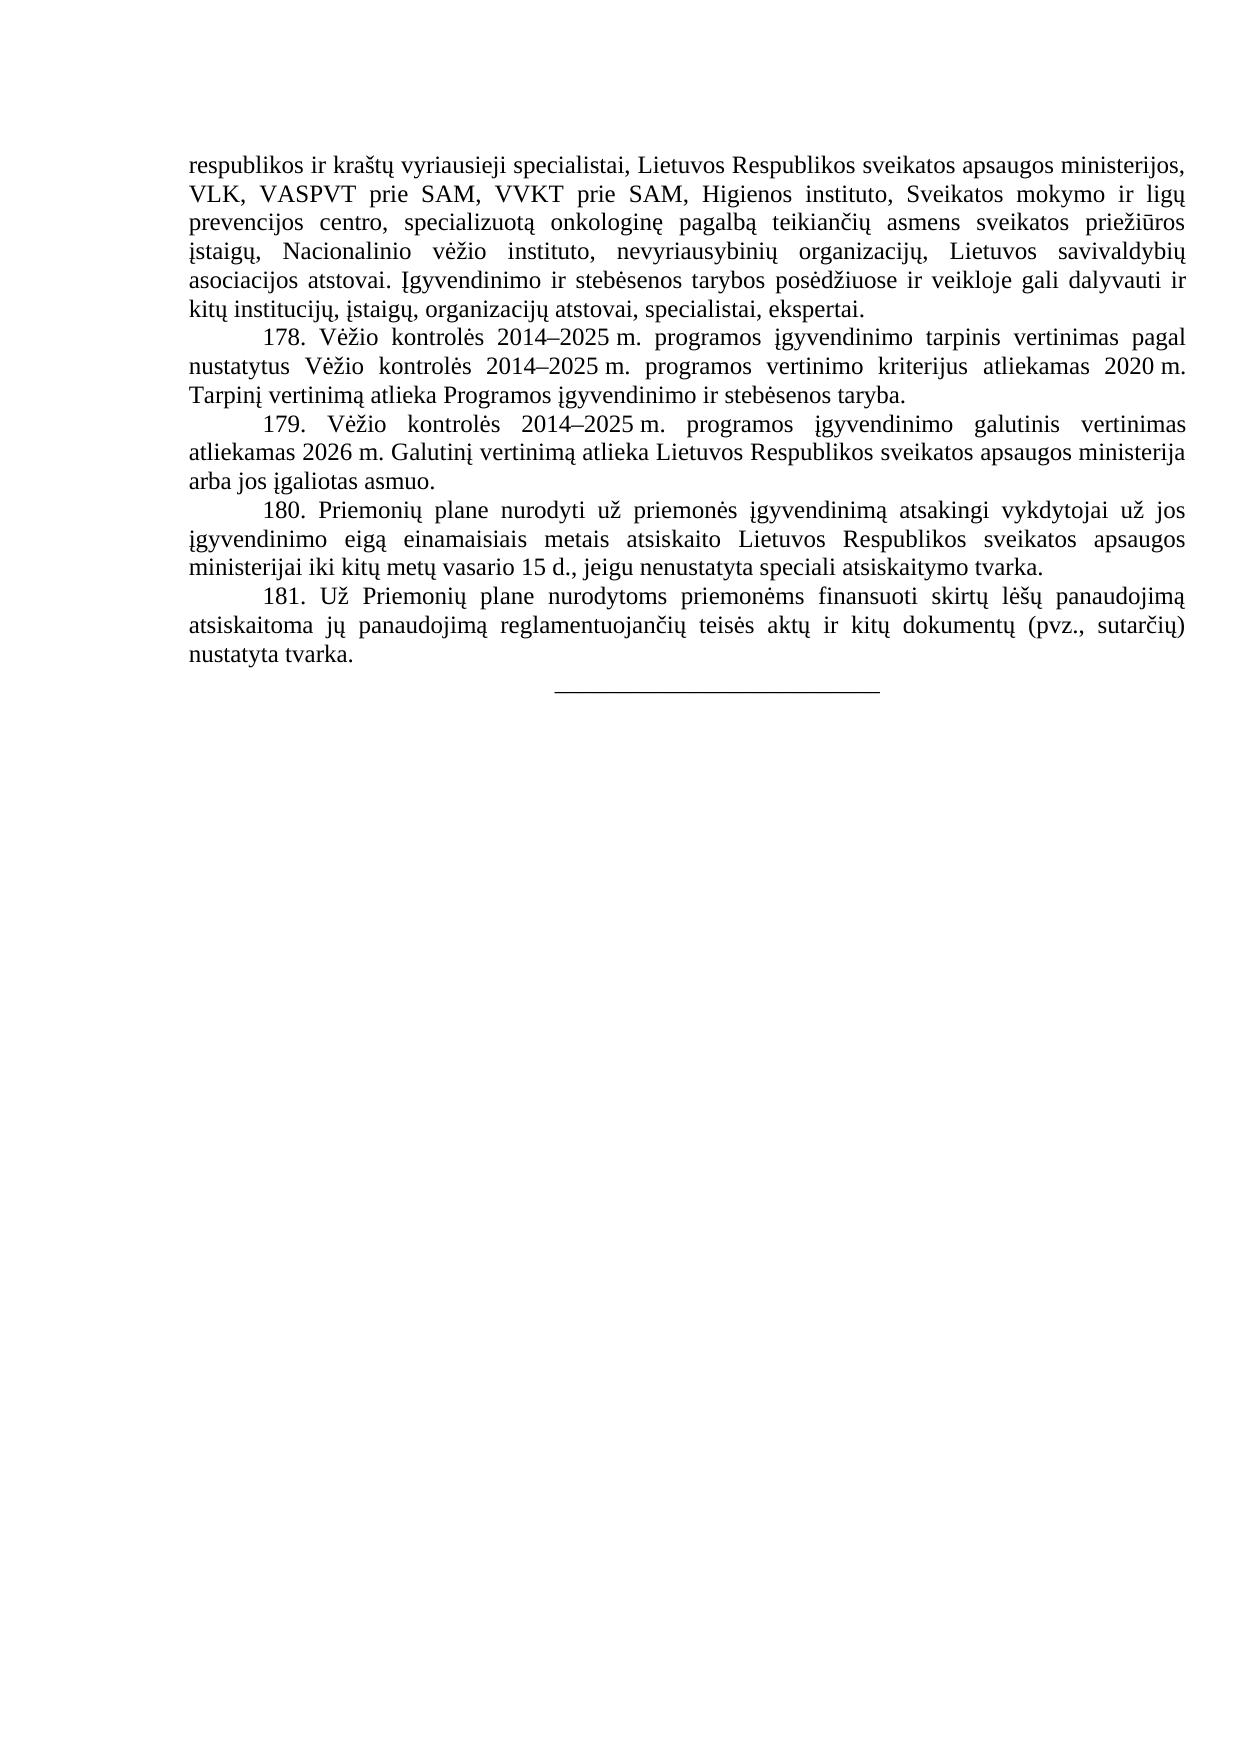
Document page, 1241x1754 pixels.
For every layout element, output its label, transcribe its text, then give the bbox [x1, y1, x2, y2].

text 178. Vėžio kontrolės 2014–2025 m. programos įgyvendinimo tarpinis vertinimas pagal nustatytus Vėžio kontrolės 2014–2025 m. programos vertinimo kriterijus atliekamas 2020 m. Tarpinį vertinimą atlieka Programos įgyvendinimo ir stebėsenos taryba. [188, 322, 1186, 409]
text __________________________ [247, 667, 1186, 696]
text 181. Už Priemonių plane nurodytoms priemonėms finansuoti skirtų lėšų panaudojimą atsiskaitoma jų panaudojimą reglamentuojančių teisės aktų ir kitų dokumentų (pvz., sutarčių) nustatyta tvarka. [188, 581, 1186, 667]
text respublikos ir kraštų vyriausieji specialistai, Lietuvos Respublikos sveikatos apsaugos ministerijos, VLK, VASPVT prie SAM, VVKT prie SAM, Higienos instituto, Sveikatos mokymo ir ligų prevencijos centro, specializuotą onkologinę pagalbą teikiančių asmens sveikatos priežiūros įstaigų, Nacionalinio vėžio instituto, nevyriausybinių organizacijų, Lietuvos savivaldybių asociacijos atstovai. Įgyvendinimo ir stebėsenos tarybos posėdžiuose ir veikloje gali dalyvauti ir kitų institucijų, įstaigų, organizacijų atstovai, specialistai, ekspertai. [188, 150, 1186, 322]
text 180. Priemonių plane nurodyti už priemonės įgyvendinimą atsakingi vykdytojai už jos įgyvendinimo eigą einamaisiais metais atsiskaito Lietuvos Respublikos sveikatos apsaugos ministerijai iki kitų metų vasario 15 d., jeigu nenustatyta speciali atsiskaitymo tvarka. [188, 495, 1186, 581]
text 179. Vėžio kontrolės 2014–2025 m. programos įgyvendinimo galutinis vertinimas atliekamas 2026 m. Galutinį vertinimą atlieka Lietuvos Respublikos sveikatos apsaugos ministerija arba jos įgaliotas asmuo. [188, 409, 1186, 495]
